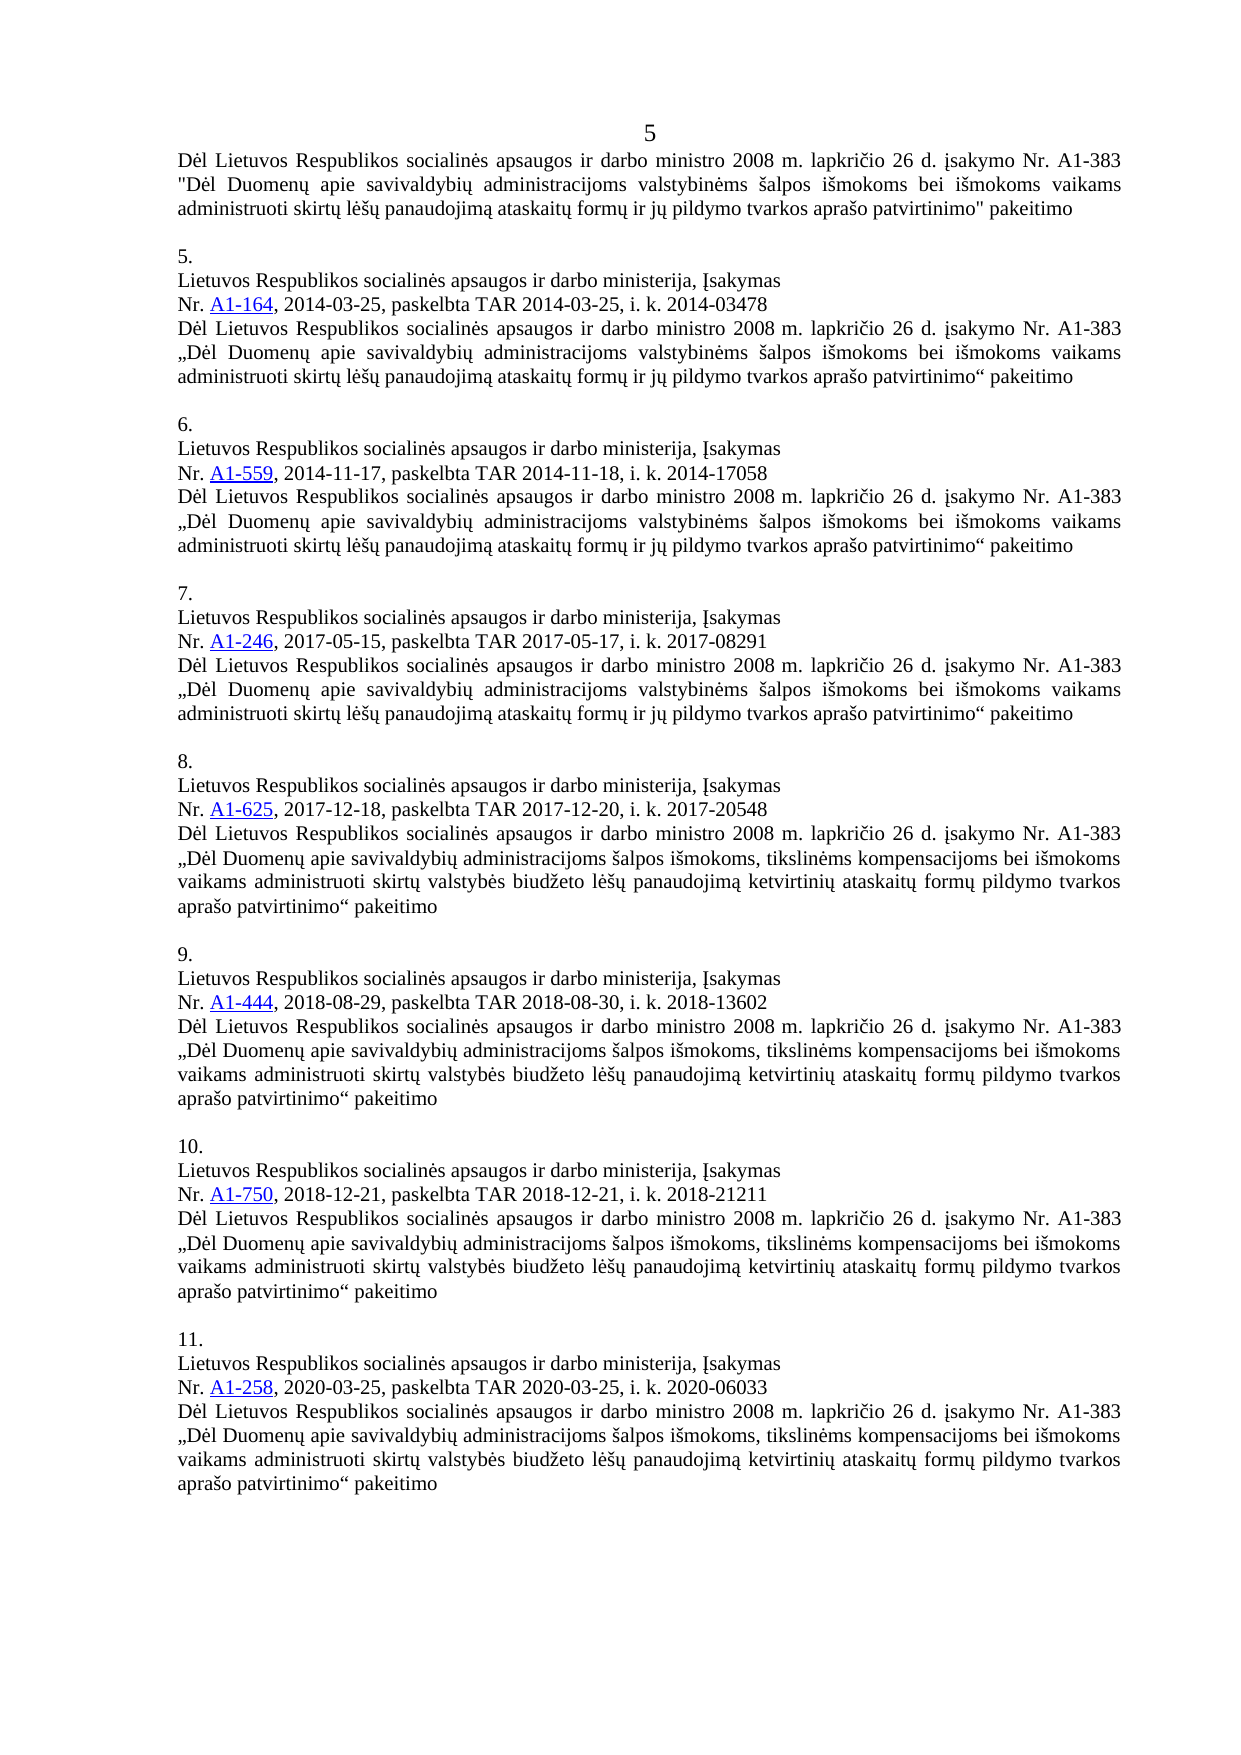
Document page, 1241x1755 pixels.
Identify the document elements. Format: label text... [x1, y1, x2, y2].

text Dėl Lietuvos Respublikos socialinės apsaugos ir darbo ministro 2008 m. lapkričio 26 d. įsakymo Nr. A1-383 „Dėl Duomenų apie savivaldybių administracijoms šalpos išmokoms, tikslinėms kompensacijoms bei išmokoms vaikams administruoti skirtų valstybės biudžeto lėšų panaudojimą ketvirtinių ataskaitų formų pildymo tvarkos aprašo patvirtinimo“ pakeitimo [177, 821, 1122, 918]
text 10. [177, 1134, 1122, 1158]
text Nr. A1-258, 2020-03-25, paskelbta TAR 2020-03-25, i. k. 2020-06033 [177, 1375, 1122, 1399]
text Dėl Lietuvos Respublikos socialinės apsaugos ir darbo ministro 2008 m. lapkričio 26 d. įsakymo Nr. A1-383 „Dėl Duomenų apie savivaldybių administracijoms šalpos išmokoms, tikslinėms kompensacijoms bei išmokoms vaikams administruoti skirtų valstybės biudžeto lėšų panaudojimą ketvirtinių ataskaitų formų pildymo tvarkos aprašo patvirtinimo“ pakeitimo [177, 1014, 1122, 1110]
text Lietuvos Respublikos socialinės apsaugos ir darbo ministerija, Įsakymas [177, 436, 1122, 460]
text Dėl Lietuvos Respublikos socialinės apsaugos ir darbo ministro 2008 m. lapkričio 26 d. įsakymo Nr. A1-383 "Dėl Duomenų apie savivaldybių administracijoms valstybinėms šalpos išmokoms bei išmokoms vaikams administruoti skirtų lėšų panaudojimą ataskaitų formų ir jų pildymo tvarkos aprašo patvirtinimo" pakeitimo [177, 148, 1122, 220]
text 11. [177, 1327, 1122, 1351]
text Lietuvos Respublikos socialinės apsaugos ir darbo ministerija, Įsakymas [177, 773, 1122, 797]
text 7. [177, 581, 1122, 605]
text Dėl Lietuvos Respublikos socialinės apsaugos ir darbo ministro 2008 m. lapkričio 26 d. įsakymo Nr. A1-383 „Dėl Duomenų apie savivaldybių administracijoms šalpos išmokoms, tikslinėms kompensacijoms bei išmokoms vaikams administruoti skirtų valstybės biudžeto lėšų panaudojimą ketvirtinių ataskaitų formų pildymo tvarkos aprašo patvirtinimo“ pakeitimo [177, 1206, 1122, 1303]
text Lietuvos Respublikos socialinės apsaugos ir darbo ministerija, Įsakymas [177, 966, 1122, 990]
text Nr. A1-164, 2014-03-25, paskelbta TAR 2014-03-25, i. k. 2014-03478 [177, 292, 1122, 316]
text Dėl Lietuvos Respublikos socialinės apsaugos ir darbo ministro 2008 m. lapkričio 26 d. įsakymo Nr. A1-383 „Dėl Duomenų apie savivaldybių administracijoms valstybinėms šalpos išmokoms bei išmokoms vaikams administruoti skirtų lėšų panaudojimą ataskaitų formų ir jų pildymo tvarkos aprašo patvirtinimo“ pakeitimo [177, 484, 1122, 557]
text 9. [177, 942, 1122, 966]
text Dėl Lietuvos Respublikos socialinės apsaugos ir darbo ministro 2008 m. lapkričio 26 d. įsakymo Nr. A1-383 „Dėl Duomenų apie savivaldybių administracijoms šalpos išmokoms, tikslinėms kompensacijoms bei išmokoms vaikams administruoti skirtų valstybės biudžeto lėšų panaudojimą ketvirtinių ataskaitų formų pildymo tvarkos aprašo patvirtinimo“ pakeitimo [177, 1399, 1122, 1495]
text Lietuvos Respublikos socialinės apsaugos ir darbo ministerija, Įsakymas [177, 268, 1122, 292]
text 5. [177, 244, 1122, 268]
text 8. [177, 749, 1122, 773]
text Lietuvos Respublikos socialinės apsaugos ir darbo ministerija, Įsakymas [177, 1351, 1122, 1375]
text Dėl Lietuvos Respublikos socialinės apsaugos ir darbo ministro 2008 m. lapkričio 26 d. įsakymo Nr. A1-383 „Dėl Duomenų apie savivaldybių administracijoms valstybinėms šalpos išmokoms bei išmokoms vaikams administruoti skirtų lėšų panaudojimą ataskaitų formų ir jų pildymo tvarkos aprašo patvirtinimo“ pakeitimo [177, 653, 1122, 725]
text Lietuvos Respublikos socialinės apsaugos ir darbo ministerija, Įsakymas [177, 605, 1122, 629]
text Nr. A1-559, 2014-11-17, paskelbta TAR 2014-11-18, i. k. 2014-17058 [177, 460, 1122, 484]
text Nr. A1-444, 2018-08-29, paskelbta TAR 2018-08-30, i. k. 2018-13602 [177, 990, 1122, 1014]
text 6. [177, 412, 1122, 436]
text Nr. A1-246, 2017-05-15, paskelbta TAR 2017-05-17, i. k. 2017-08291 [177, 629, 1122, 653]
text Lietuvos Respublikos socialinės apsaugos ir darbo ministerija, Įsakymas [177, 1158, 1122, 1182]
text Dėl Lietuvos Respublikos socialinės apsaugos ir darbo ministro 2008 m. lapkričio 26 d. įsakymo Nr. A1-383 „Dėl Duomenų apie savivaldybių administracijoms valstybinėms šalpos išmokoms bei išmokoms vaikams administruoti skirtų lėšų panaudojimą ataskaitų formų ir jų pildymo tvarkos aprašo patvirtinimo“ pakeitimo [177, 316, 1122, 388]
text Nr. A1-625, 2017-12-18, paskelbta TAR 2017-12-20, i. k. 2017-20548 [177, 797, 1122, 821]
text Nr. A1-750, 2018-12-21, paskelbta TAR 2018-12-21, i. k. 2018-21211 [177, 1182, 1122, 1206]
